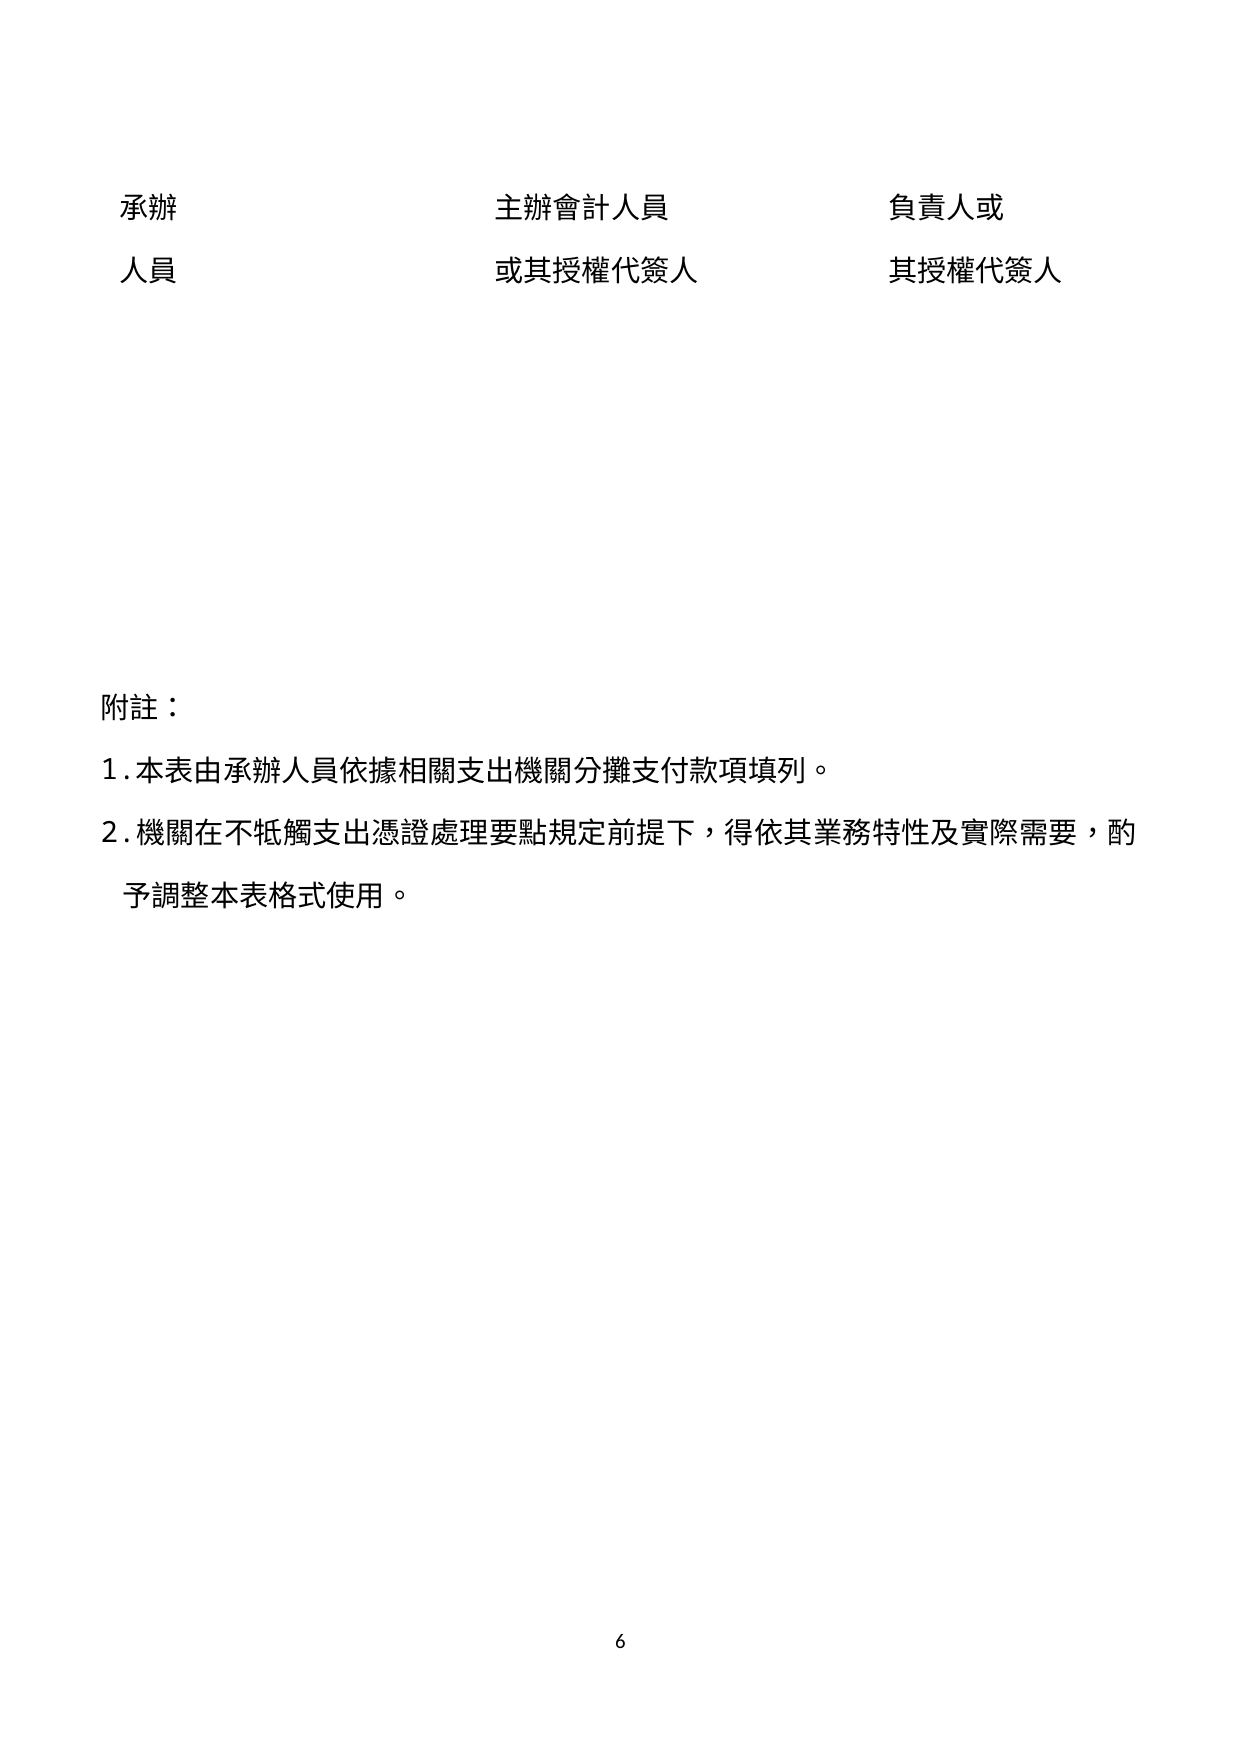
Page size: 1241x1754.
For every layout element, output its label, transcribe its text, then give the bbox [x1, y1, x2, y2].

text 1.本表由承辦人員依據相關支出機關分攤支付款項填列。 [100, 727, 1140, 789]
table_cell 負責人或 其授權代簽人 [888, 102, 1132, 289]
table_cell 主辦會計人員 或其授權代簽人 [494, 102, 719, 289]
table_cell [719, 102, 888, 289]
text 附註： [100, 664, 1140, 727]
table_cell [307, 102, 494, 289]
text 2.機關在不牴觸支出憑證處理要點規定前提下，得依其業務特性及實際需要，酌予調整本表格式使用。 [100, 789, 1140, 914]
table_cell 承辦 人員 [119, 102, 307, 289]
